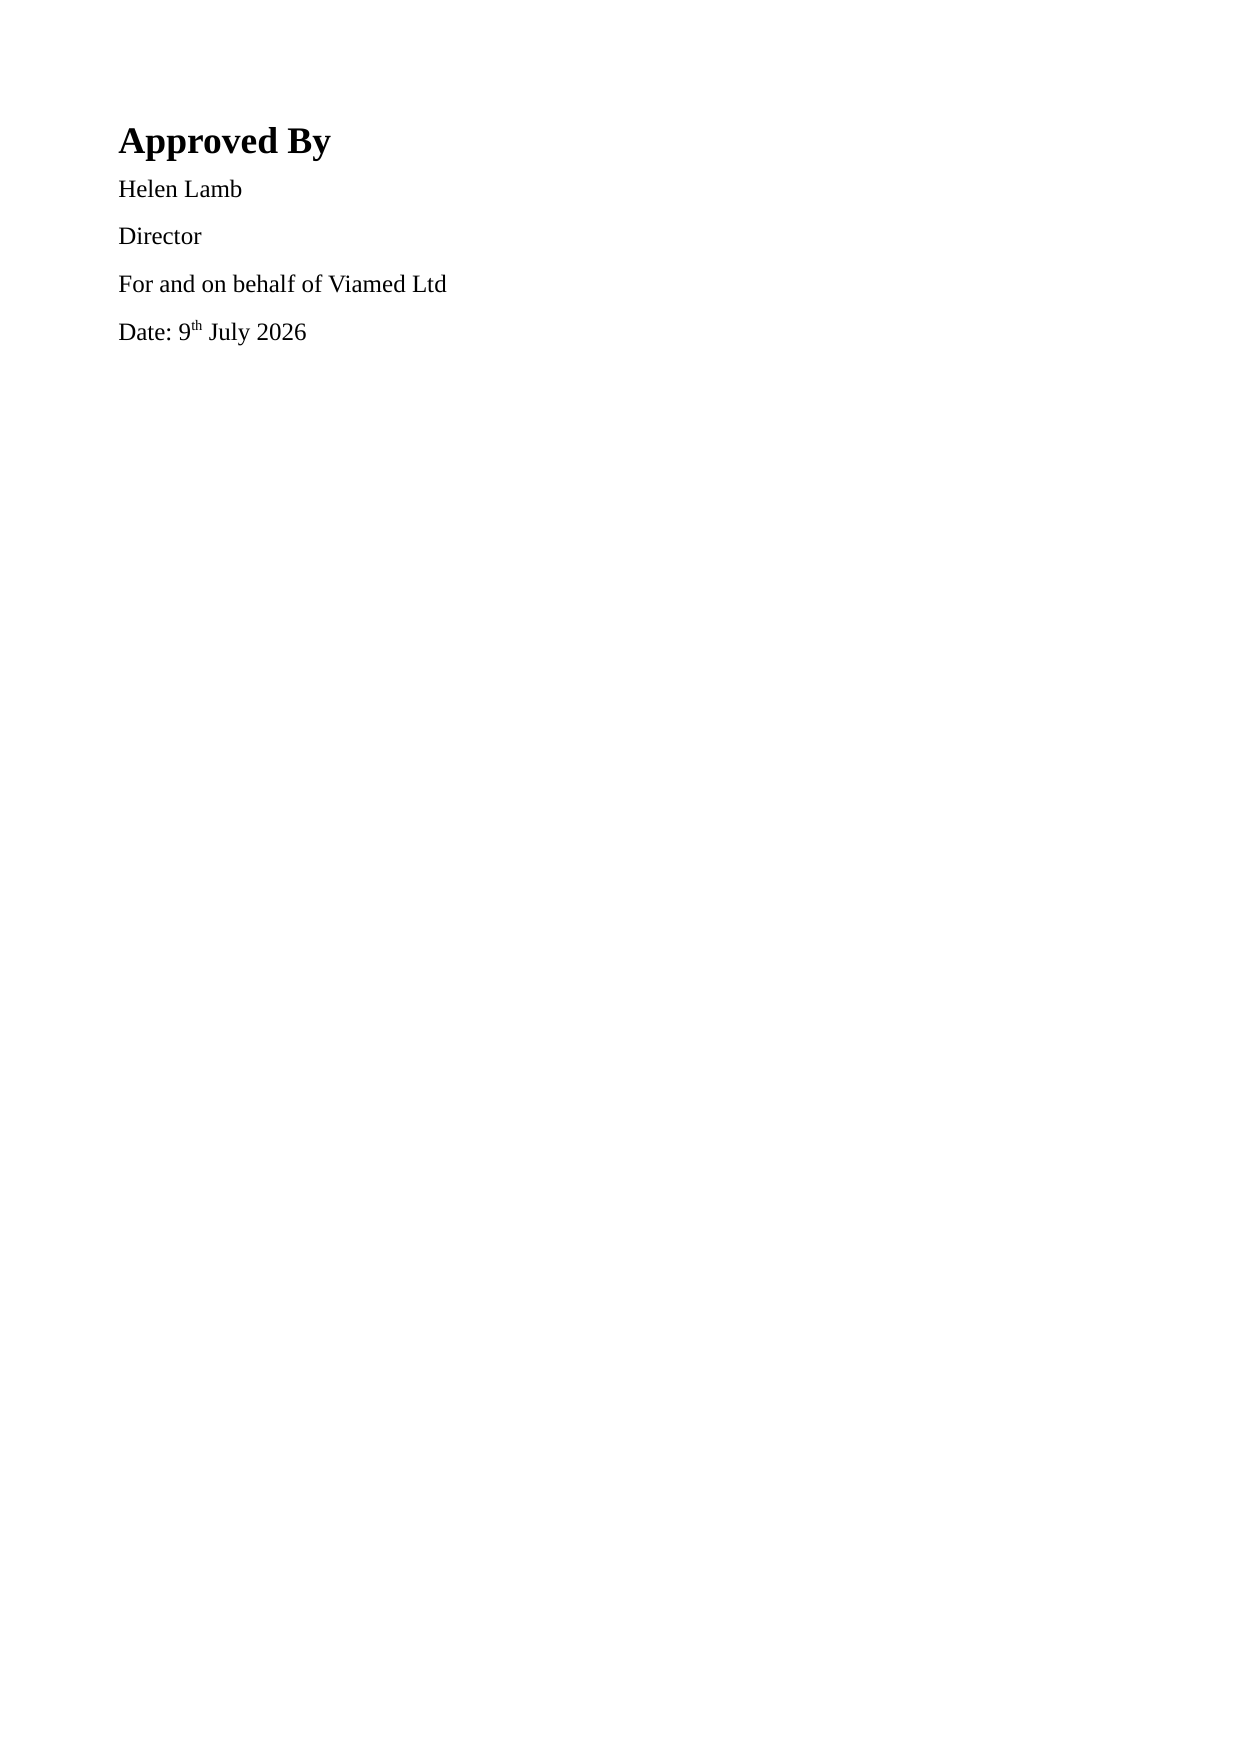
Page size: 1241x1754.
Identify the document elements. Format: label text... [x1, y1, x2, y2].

text Date: 9th July 2026 [118, 317, 1122, 345]
text Helen Lamb [118, 174, 1122, 202]
text For and on behalf of Viamed Ltd [118, 269, 1122, 298]
text Director [118, 221, 1122, 250]
subtitle Approved By [118, 118, 1122, 161]
